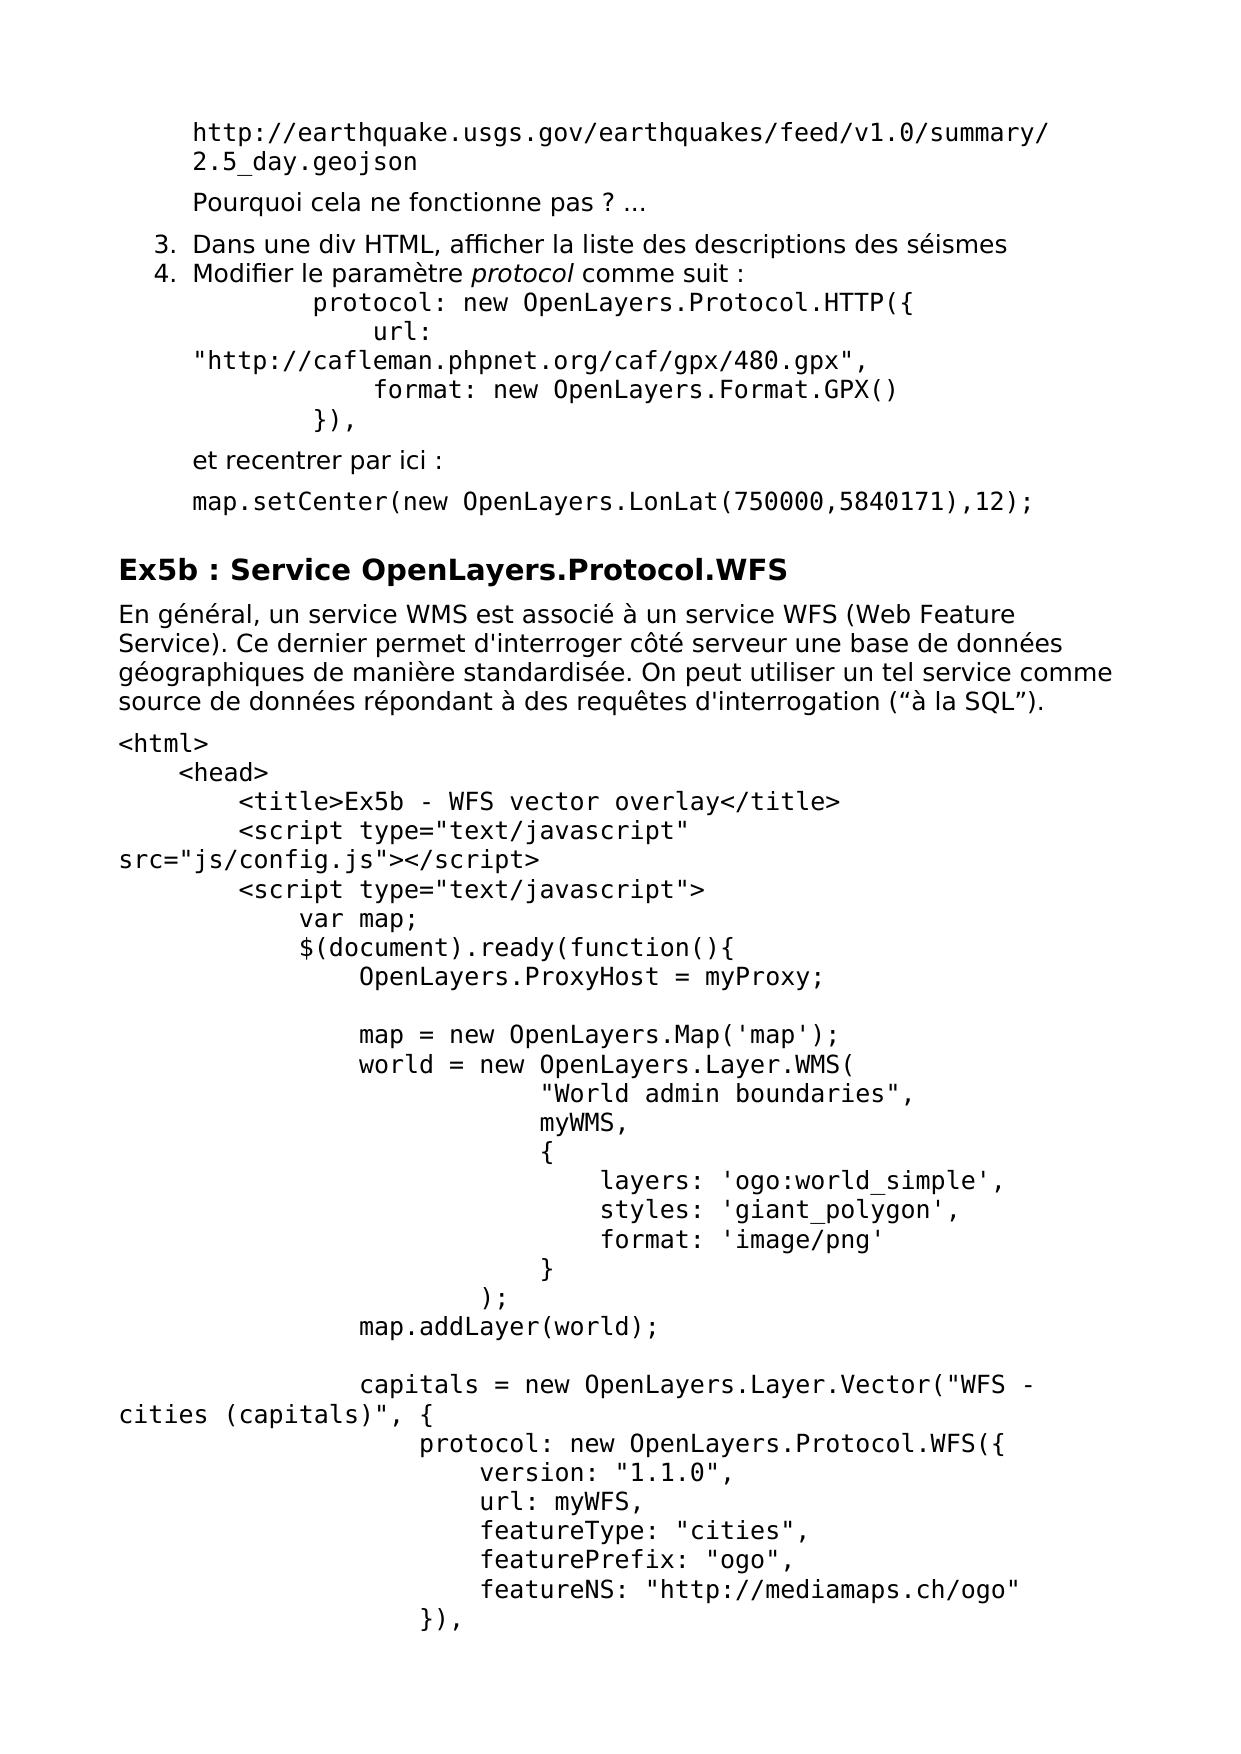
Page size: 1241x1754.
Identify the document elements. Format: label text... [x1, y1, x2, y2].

list map.setCenter(new OpenLayers.LonLat(750000,5840171),12); [177, 487, 1122, 517]
list http://earthquake.usgs.gov/earthquakes/feed/v1.0/summary/2.5_day.geojson [177, 118, 1122, 176]
list Modifier le paramètre protocol comme suit : [177, 259, 1122, 288]
text <html> <head> <title>Ex5b - WFS vector overlay</title> <script type="text/javascript" src="js/config.js"></script> <script type="text/javascript"> var map; $(document).ready(function(){ OpenLayers.ProxyHost = myProxy; map = new OpenLayers.Map('map'); world = new OpenLayers.Layer.WMS( "World admin boundaries", myWMS, { layers: 'ogo:world_simple', styles: 'giant_polygon', format: 'image/png' } ); map.addLayer(world); capitals = new OpenLayers.Layer.Vector("WFS - cities (capitals)", { protocol: new OpenLayers.Protocol.WFS({ version: "1.1.0", url: myWFS, featureType: "cities", featurePrefix: "ogo", featureNS: "http://mediamaps.ch/ogo" }), [118, 729, 1122, 1633]
list Pourquoi cela ne fonctionne pas ? ... [177, 188, 1122, 217]
list et recentrer par ici : [177, 446, 1122, 475]
list protocol: new OpenLayers.Protocol.HTTP({ url: "http://cafleman.phpnet.org/caf/gpx/480.gpx", format: new OpenLayers.Format.GPX() }), [177, 288, 1122, 434]
text En général, un service WMS est associé à un service WFS (Web Feature Service). Ce dernier permet d'interroger côté serveur une base de données géographiques de manière standardisée. On peut utiliser un tel service comme source de données répondant à des requêtes d'interrogation (“à la SQL”). [118, 600, 1122, 717]
list Dans une div HTML, afficher la liste des descriptions des séismes [177, 230, 1122, 259]
subtitle Ex5b : Service OpenLayers.Protocol.WFS [118, 553, 1122, 587]
